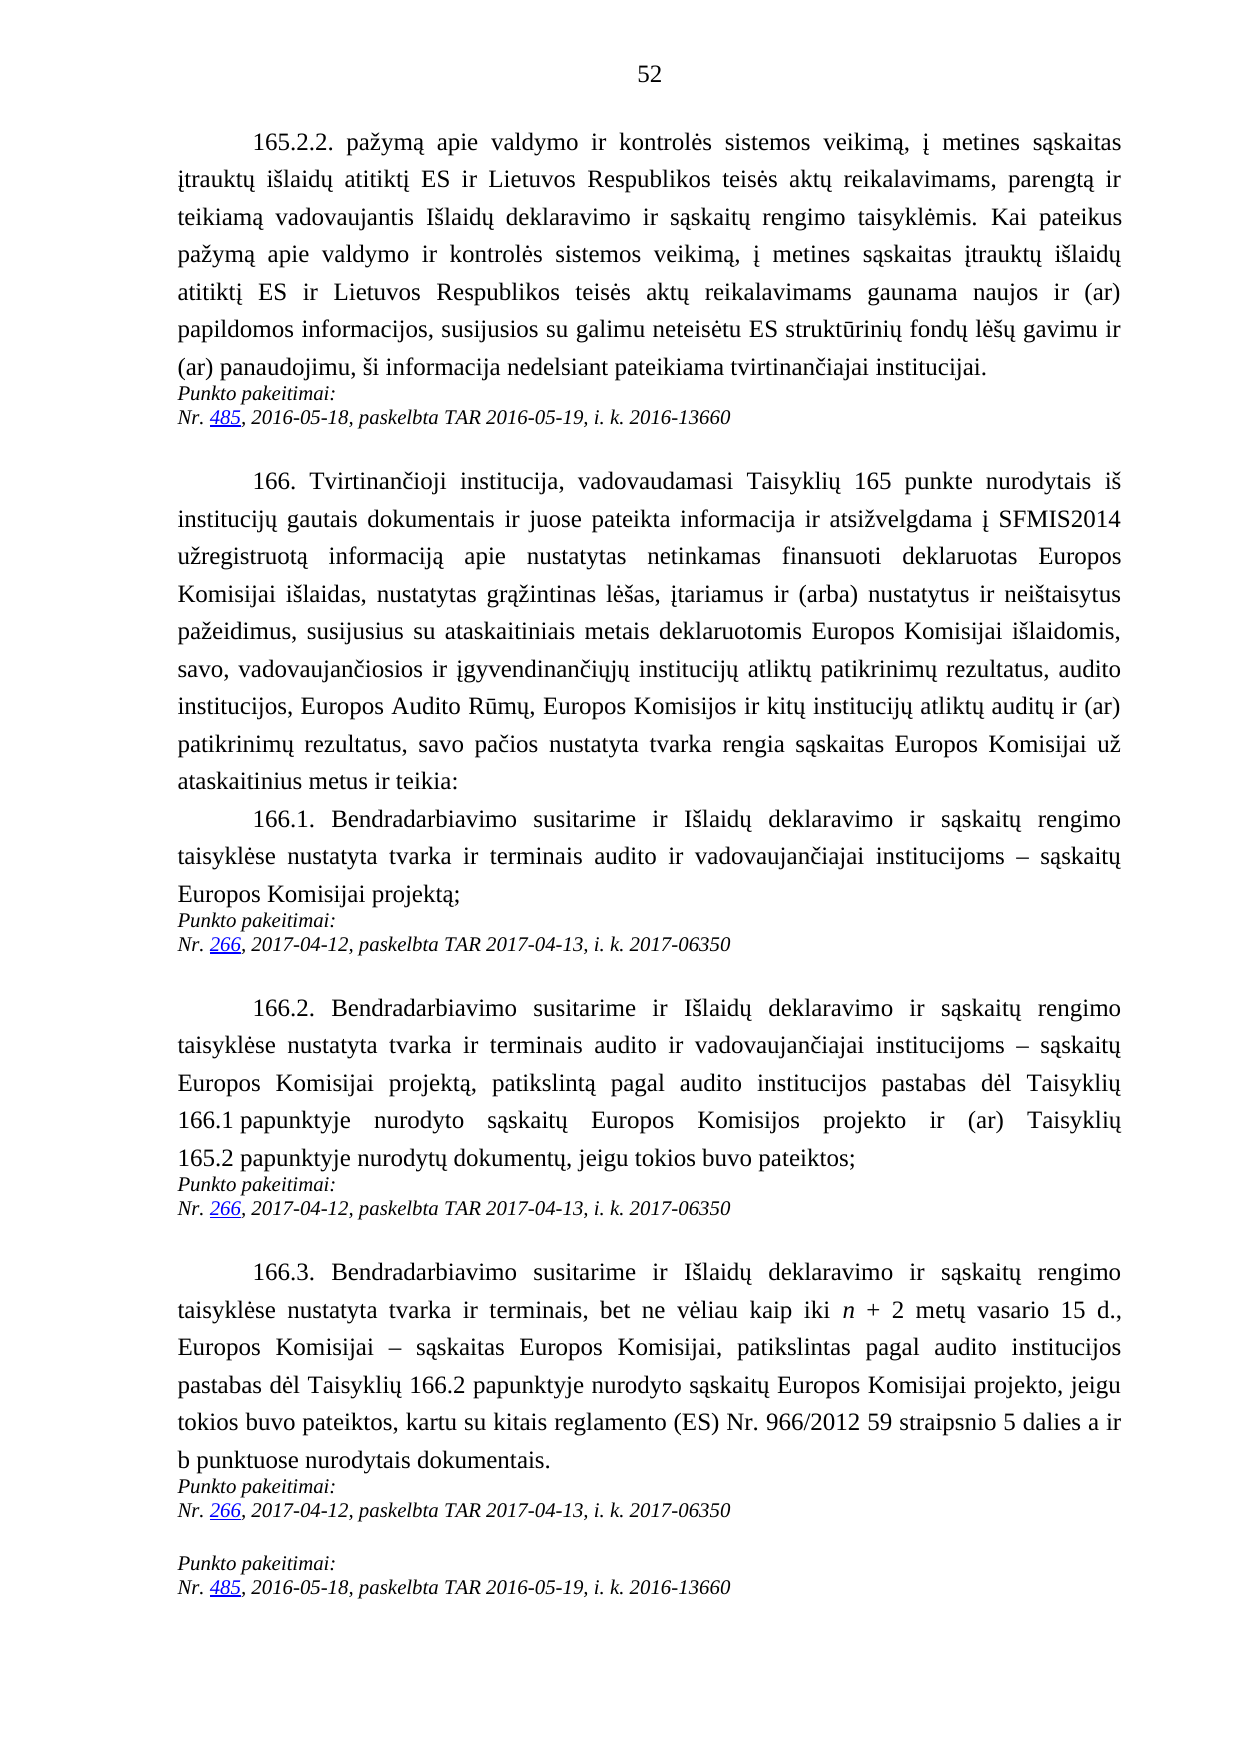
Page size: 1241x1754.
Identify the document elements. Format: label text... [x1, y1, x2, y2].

text Nr. 485, 2016-05-18, paskelbta TAR 2016-05-19, i. k. 2016-13660 [177, 405, 1122, 429]
text 166.2. Bendradarbiavimo susitarime ir Išlaidų deklaravimo ir sąskaitų rengimo taisyklėse nustatyta tvarka ir terminais audito ir vadovaujančiajai institucijoms – sąskaitų Europos Komisijai projektą, patikslintą pagal audito institucijos pastabas dėl Taisyklių 166.1 papunktyje nurodyto sąskaitų Europos Komisijos projekto ir (ar) Taisyklių 165.2 papunktyje nurodytų dokumentų, jeigu tokios buvo pateiktos; [177, 984, 1122, 1172]
text Nr. 266, 2017-04-12, paskelbta TAR 2017-04-13, i. k. 2017-06350 [177, 1196, 1122, 1220]
text Nr. 266, 2017-04-12, paskelbta TAR 2017-04-13, i. k. 2017-06350 [177, 932, 1122, 956]
text 165.2.2. pažymą apie valdymo ir kontrolės sistemos veikimą, į metines sąskaitas įtrauktų išlaidų atitiktį ES ir Lietuvos Respublikos teisės aktų reikalavimams, parengtą ir teikiamą vadovaujantis Išlaidų deklaravimo ir sąskaitų rengimo taisyklėmis. Kai pateikus pažymą apie valdymo ir kontrolės sistemos veikimą, į metines sąskaitas įtrauktų išlaidų atitiktį ES ir Lietuvos Respublikos teisės aktų reikalavimams gaunama naujos ir (ar) papildomos informacijos, susijusios su galimu neteisėtu ES struktūrinių fondų lėšų gavimu ir (ar) panaudojimu, ši informacija nedelsiant pateikiama tvirtinančiajai institucijai. [177, 118, 1122, 381]
text Punkto pakeitimai: [177, 1551, 1122, 1575]
text Punkto pakeitimai: [177, 1474, 1122, 1498]
text 166.1. Bendradarbiavimo susitarime ir Išlaidų deklaravimo ir sąskaitų rengimo taisyklėse nustatyta tvarka ir terminais audito ir vadovaujančiajai institucijoms – sąskaitų Europos Komisijai projektą; [177, 795, 1122, 907]
text Punkto pakeitimai: [177, 381, 1122, 405]
text Punkto pakeitimai: [177, 1172, 1122, 1196]
text 166. Tvirtinančioji institucija, vadovaudamasi Taisyklių 165 punkte nurodytais iš institucijų gautais dokumentais ir juose pateikta informacija ir atsižvelgdama į SFMIS2014 užregistruotą informaciją apie nustatytas netinkamas finansuoti deklaruotas Europos Komisijai išlaidas, nustatytas grąžintinas lėšas, įtariamus ir (arba) nustatytus ir neištaisytus pažeidimus, susijusius su ataskaitiniais metais deklaruotomis Europos Komisijai išlaidomis, savo, vadovaujančiosios ir įgyvendinančiųjų institucijų atliktų patikrinimų rezultatus, audito institucijos, Europos Audito Rūmų, Europos Komisijos ir kitų institucijų atliktų auditų ir (ar) patikrinimų rezultatus, savo pačios nustatyta tvarka rengia sąskaitas Europos Komisijai už ataskaitinius metus ir teikia: [177, 457, 1122, 795]
text 166.3. Bendradarbiavimo susitarime ir Išlaidų deklaravimo ir sąskaitų rengimo taisyklėse nustatyta tvarka ir terminais, bet ne vėliau kaip iki n + 2 metų vasario 15 d., Europos Komisijai – sąskaitas Europos Komisijai, patikslintas pagal audito institucijos pastabas dėl Taisyklių 166.2 papunktyje nurodyto sąskaitų Europos Komisijai projekto, jeigu tokios buvo pateiktos, kartu su kitais reglamento (ES) Nr. 966/2012 59 straipsnio 5 dalies a ir b punktuose nurodytais dokumentais. [177, 1249, 1122, 1474]
text Nr. 485, 2016-05-18, paskelbta TAR 2016-05-19, i. k. 2016-13660 [177, 1575, 1122, 1599]
text Nr. 266, 2017-04-12, paskelbta TAR 2017-04-13, i. k. 2017-06350 [177, 1498, 1122, 1522]
text Punkto pakeitimai: [177, 907, 1122, 932]
